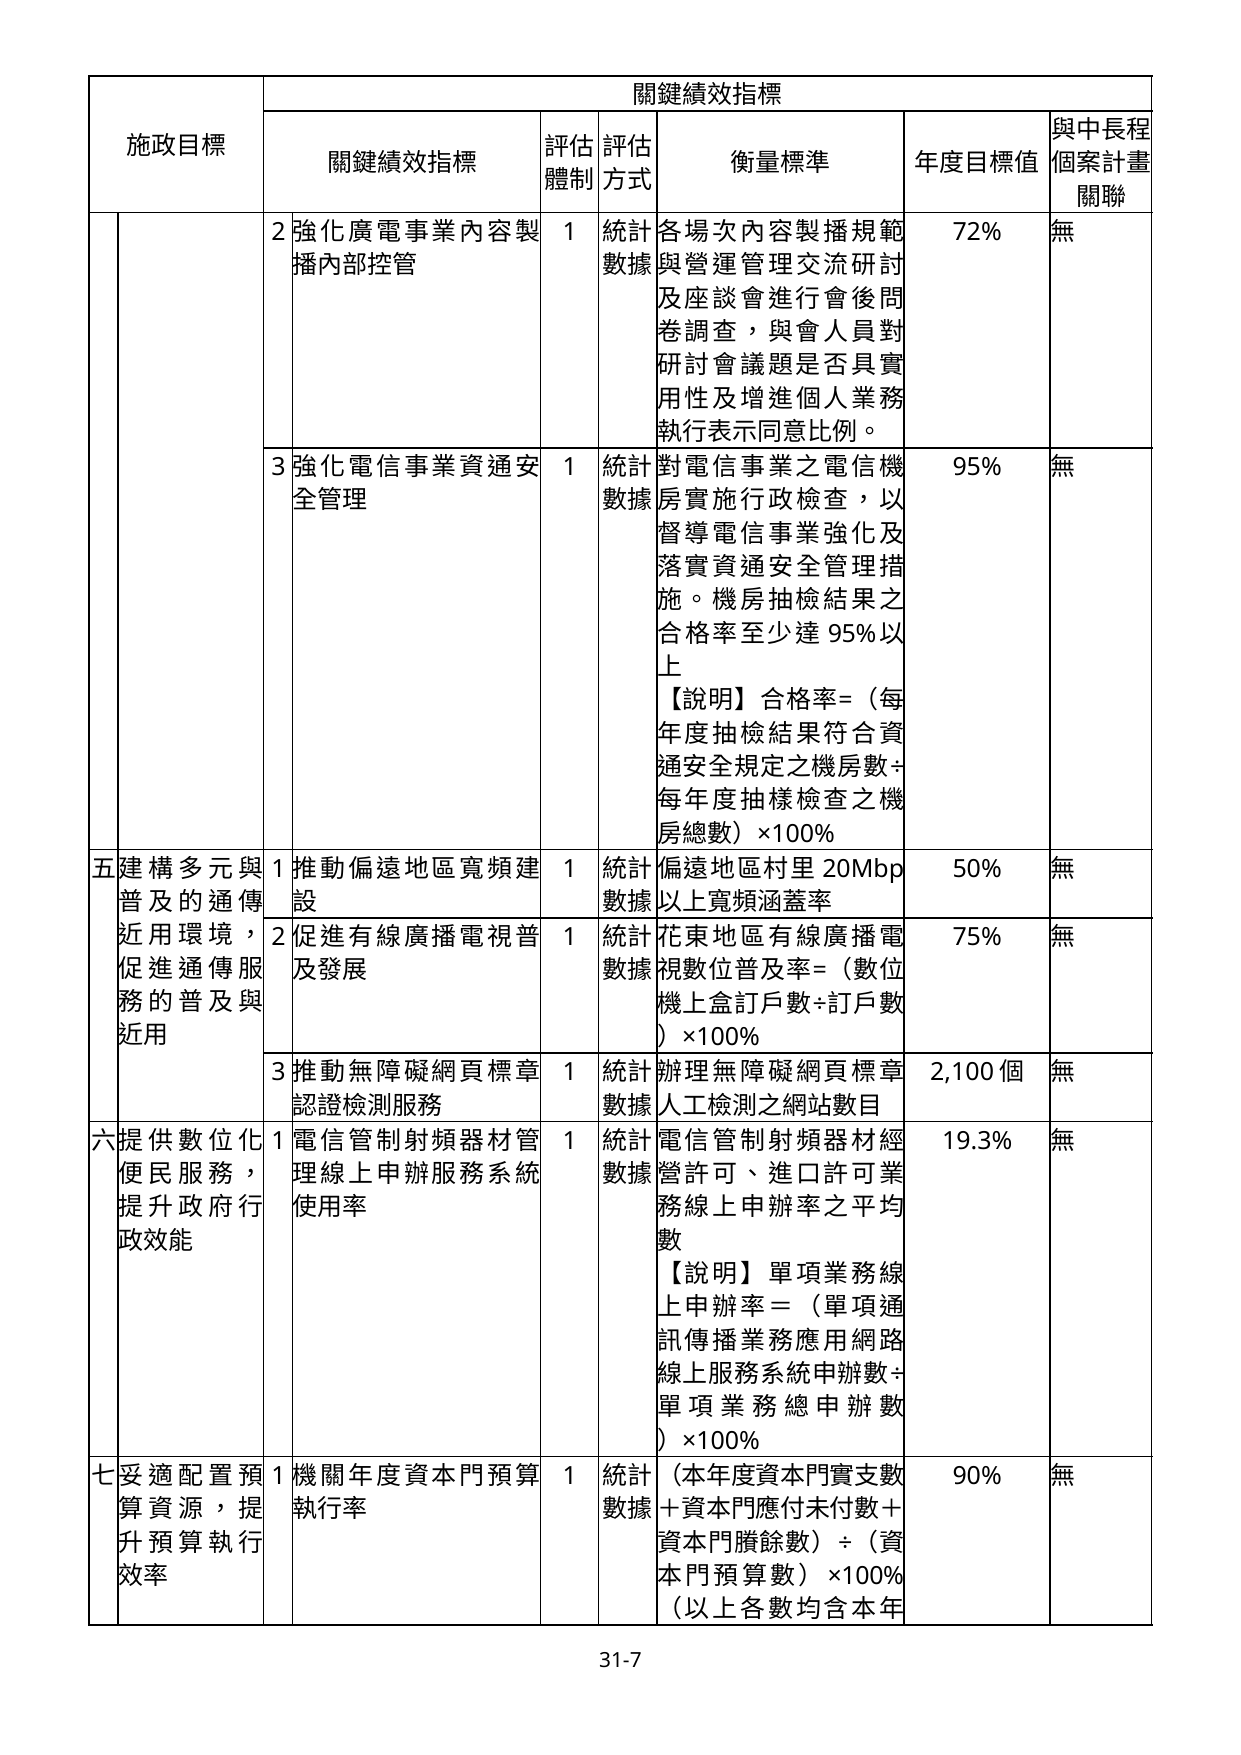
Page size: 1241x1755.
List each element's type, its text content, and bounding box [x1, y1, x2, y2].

table_cell 1 [264, 850, 292, 917]
table_cell 四 [90, 213, 117, 849]
table_cell 年度目標值 [905, 112, 1049, 212]
table_cell 1 [541, 850, 598, 917]
table_cell 2 [264, 213, 292, 447]
table_cell 強化廣電事業內容製播內部控管 [293, 213, 540, 447]
table_cell 無 [1051, 1054, 1151, 1121]
table_cell 無 [1051, 449, 1151, 849]
table_cell 衡量標準 [658, 112, 903, 212]
table_cell 辦理無障礙網頁標章人工檢測之網站數目 [658, 1054, 903, 1121]
table_cell 偏遠地區村里20Mbp以上寬頻涵蓋率 [658, 850, 903, 917]
table_cell 2 [264, 919, 292, 1052]
table_cell 統計數據 [599, 213, 656, 447]
table_cell 統計數據 [599, 1054, 656, 1121]
table_cell 與中長程個案計畫關聯 [1051, 112, 1151, 212]
table_cell 機關年度資本門預算執行率 [293, 1457, 540, 1624]
table_cell 95% [905, 449, 1049, 849]
table_cell 統計數據 [599, 919, 656, 1052]
table_cell 1 [541, 449, 598, 849]
table_cell 對電信事業之電信機房實施行政檢查，以督導電信事業強化及落實資通安全管理措施。機房抽檢結果之合格率至少達95%以上 【說明】合格率=（每年度抽檢結果符合資通安全規定之機房數÷每年度抽樣檢查之機房總數）×100% [658, 449, 903, 849]
table_cell 2,100個 [905, 1054, 1049, 1121]
table_cell 五 [90, 850, 117, 1121]
table_cell 1 [264, 1122, 292, 1456]
table_cell 1 [541, 1122, 598, 1456]
table_cell 1 [541, 213, 598, 447]
table_cell 72% [905, 213, 1049, 447]
table_cell 無 [1051, 213, 1151, 447]
table_cell 統計數據 [599, 1122, 656, 1456]
table_cell 無 [1051, 919, 1151, 1052]
table_cell 19.3% [905, 1122, 1049, 1456]
table_cell 維護消費者權益 [119, 213, 263, 849]
table_cell 推動偏遠地區寬頻建設 [293, 850, 540, 917]
table_cell 強化電信事業資通安全管理 [293, 449, 540, 849]
table_cell 1 [541, 919, 598, 1052]
table_cell 90% [905, 1457, 1049, 1624]
table_cell 促進有線廣播電視普及發展 [293, 919, 540, 1052]
table_cell 評估 體制 [541, 112, 598, 212]
table_cell 推動無障礙網頁標章認證檢測服務 [293, 1054, 540, 1121]
table_cell 3 [264, 1054, 292, 1121]
table_cell 建構多元與普及的通傳近用環境，促進通傳服務的普及與近用 [119, 850, 263, 1121]
table_cell 各場次內容製播規範與營運管理交流研討及座談會進行會後問卷調查，與會人員對研討會議題是否具實用性及增進個人業務執行表示同意比例。 [658, 213, 903, 447]
table_cell 電信管制射頻器材經營許可、進口許可業務線上申辦率之平均數 【說明】單項業務線上申辦率＝（單項通訊傳播業務應用網路線上服務系統申辦數÷單項業務總申辦數）×100% [658, 1122, 903, 1456]
table_cell 七 [90, 1457, 117, 1624]
table_cell 統計數據 [599, 850, 656, 917]
table_cell 1 [541, 1054, 598, 1121]
table_cell （本年度資本門實支數＋資本門應付未付數＋資本門賸餘數）÷（資本門預算數）×100%（以上各數均含本年 [658, 1457, 903, 1624]
table_cell 妥適配置預算資源，提升預算執行效率 [119, 1457, 263, 1624]
table_cell 評估 方式 [599, 112, 656, 212]
table_cell 統計數據 [599, 1457, 656, 1624]
table_cell 電信管制射頻器材管理線上申辦服務系統使用率 [293, 1122, 540, 1456]
table_cell 1 [264, 1457, 292, 1624]
table_cell 六 [90, 1122, 117, 1456]
table_cell 統計數據 [599, 449, 656, 849]
table_cell 花東地區有線廣播電視數位普及率=（數位機上盒訂戶數÷訂戶數）×100% [658, 919, 903, 1052]
table_cell 3 [264, 449, 292, 849]
table_cell 提供數位化便民服務，提升政府行政效能 [119, 1122, 263, 1456]
table_cell 無 [1051, 850, 1151, 917]
table_cell 無 [1051, 1122, 1151, 1456]
table_cell 75% [905, 919, 1049, 1052]
table_cell 50% [905, 850, 1049, 917]
table_cell 關鍵績效指標 [264, 112, 540, 212]
table_header 關鍵績效指標 [264, 77, 1151, 110]
table_header 施政目標 [90, 77, 263, 212]
table_cell 1 [541, 1457, 598, 1624]
table_cell 無 [1051, 1457, 1151, 1624]
